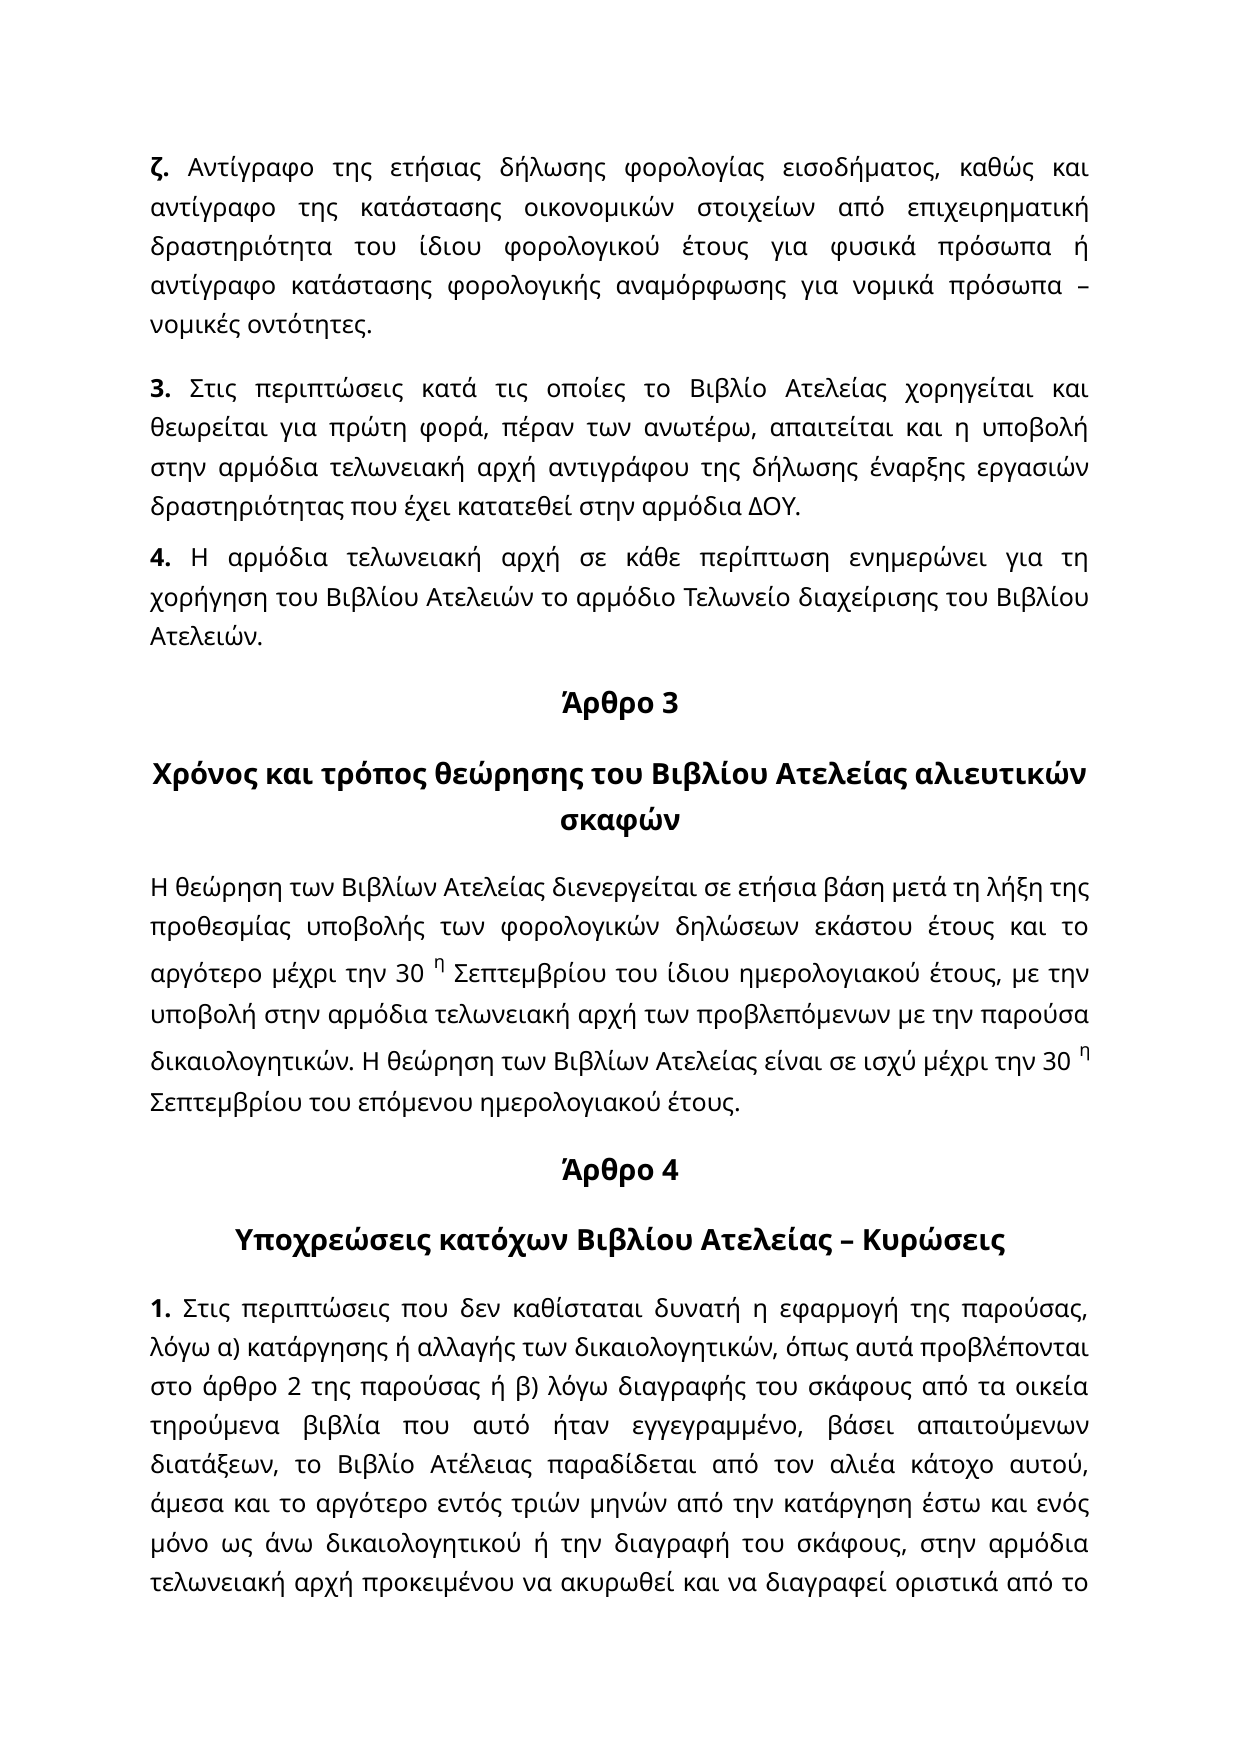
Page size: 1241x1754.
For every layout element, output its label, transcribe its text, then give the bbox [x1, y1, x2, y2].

text ζ. Αντίγραφο της ετήσιας δήλωσης φορολογίας εισοδήματος, καθώς και αντίγραφο της κατάστασης οικονομικών στοιχείων από επιχειρηματική δραστηριότητα του ίδιου φορολογικού έτους για φυσικά πρόσωπα ή αντίγραφο κατάστασης φορολογικής αναμόρφωσης για νομικά πρόσωπα – νομικές οντότητες. [150, 150, 1090, 341]
text 4. Η αρμόδια τελωνειακή αρχή σε κάθε περίπτωση ενημερώνει για τη χορήγηση του Βιβλίου Ατελειών το αρμόδιο Τελωνείο διαχείρισης του Βιβλίου Ατελειών. [150, 540, 1090, 652]
text 3. Στις περιπτώσεις κατά τις οποίες το Βιβλίο Ατελείας χορηγείται και θεωρείται για πρώτη φορά, πέραν των ανωτέρω, απαιτείται και η υποβολή στην αρμόδια τελωνειακή αρχή αντιγράφου της δήλωσης έναρξης εργασιών δραστηριότητας που έχει κατατεθεί στην αρμόδια ΔΟΥ. [150, 371, 1090, 522]
subtitle Υποχρεώσεις κατόχων Βιβλίου Ατελείας – Κυρώσεις [150, 1219, 1090, 1259]
subtitle Άρθρο 4 [150, 1149, 1090, 1189]
text 1. Στις περιπτώσεις που δεν καθίσταται δυνατή η εφαρμογή της παρούσας, λόγω α) κατάργησης ή αλλαγής των δικαιολογητικών, όπως αυτά προβλέπονται στο άρθρο 2 της παρούσας ή β) λόγω διαγραφής του σκάφους από τα οικεία τηρούμενα βιβλία που αυτό ήταν εγγεγραμμένο, βάσει απαιτούμενων διατάξεων, το Βιβλίο Ατέλειας παραδίδεται από τον αλιέα κάτοχο αυτού, άμεσα και το αργότερο εντός τριών μηνών από την κατάργηση έστω και ενός μόνο ως άνω δικαιολογητικού ή την διαγραφή του σκάφους, στην αρμόδια τελωνειακή αρχή προκειμένου να ακυρωθεί και να διαγραφεί οριστικά από το [150, 1290, 1090, 1598]
text Η θεώρηση των Βιβλίων Ατελείας διενεργείται σε ετήσια βάση μετά τη λήξη της προθεσμίας υποβολής των φορολογικών δηλώσεων εκάστου έτους και το αργότερο μέχρι την 30 η Σεπτεμβρίου του ίδιου ημερολογιακού έτους, με την υποβολή στην αρμόδια τελωνειακή αρχή των προβλεπόμενων με την παρούσα δικαιολογητικών. Η θεώρηση των Βιβλίων Ατελείας είναι σε ισχύ μέχρι την 30 η Σεπτεμβρίου του επόμενου ημερολογιακού έτους. [150, 869, 1090, 1119]
subtitle Άρθρο 3 [150, 682, 1090, 722]
subtitle Χρόνος και τρόπος θεώρησης του Βιβλίου Ατελείας αλιευτικών σκαφών [150, 753, 1090, 838]
